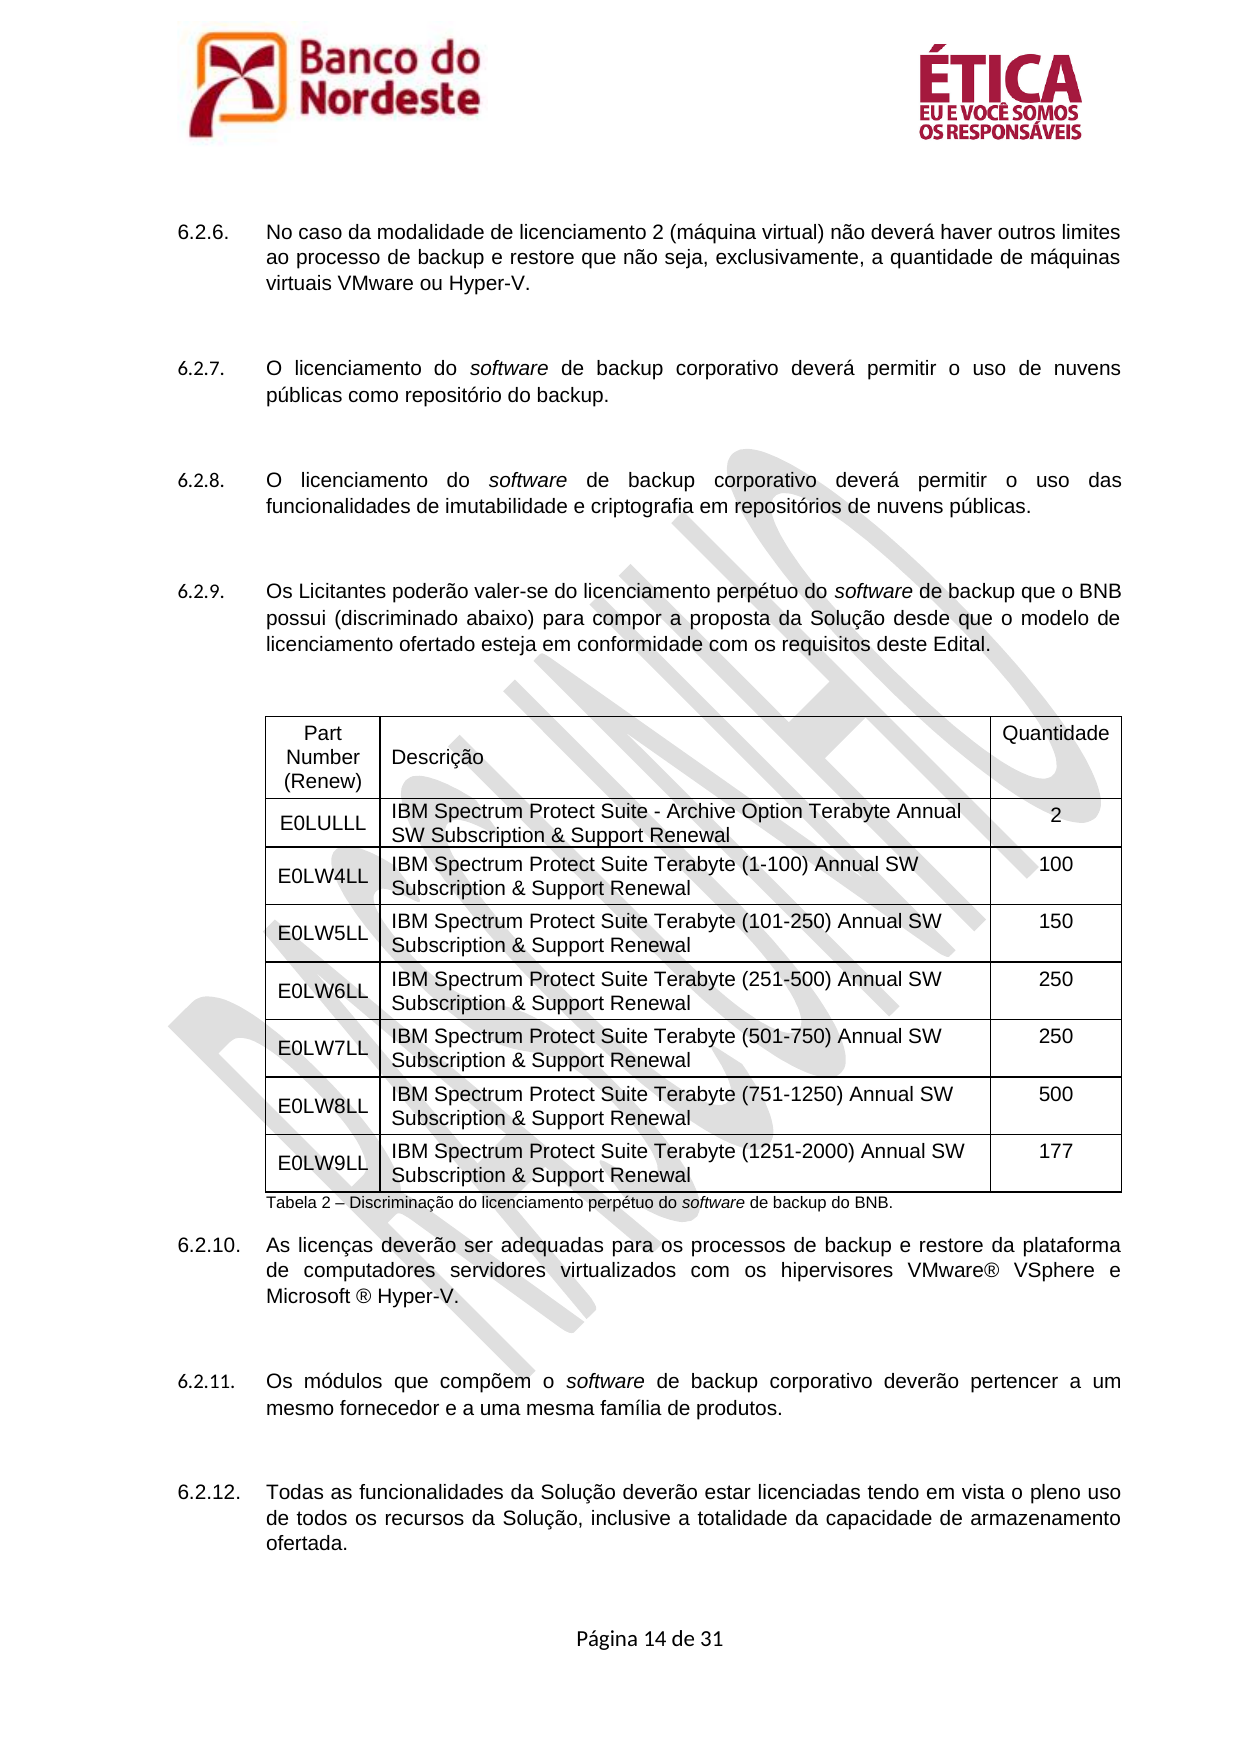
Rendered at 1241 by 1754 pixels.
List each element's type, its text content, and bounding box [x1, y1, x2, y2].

table_cell IBM Spectrum Protect Suite Terabyte (1251-2000) Annual SW Subscription & Support Renewal [381, 1135, 478, 1191]
table_header Descrição [381, 717, 607, 797]
table_cell IBM Spectrum Protect Suite Terabyte (1-100) Annual SW Subscription & Support Renewal [685, 848, 775, 904]
table_cell 500 [991, 1078, 1121, 1134]
table_header Quantidade [1060, 717, 1121, 797]
table_cell IBM Spectrum Protect Suite Terabyte (1-100) Annual SW Subscription & Support Renewal [916, 848, 990, 904]
table_cell IBM Spectrum Protect Suite Terabyte (1-100) Annual SW Subscription & Support Renewal [743, 848, 867, 904]
table_header [554, 717, 668, 797]
table_header [636, 717, 780, 797]
list Os Licitantes poderão valer-se do licenciamento perpétuo do software de backup que o BNB possui (discriminado abaixo) para compor a proposta da Solução desde que o modelo de licenciamento ofertado esteja em conformidade com os requisitos deste Edital. [752, 579, 853, 655]
table_cell IBM Spectrum Protect Suite Terabyte (101-250) Annual SW Subscription & Support Renewal [742, 905, 832, 961]
table_cell IBM Spectrum Protect Suite Terabyte (1251-2000) Annual SW Subscription & Support Renewal [534, 1135, 657, 1191]
text Tabela 2 – Discriminação do licenciamento perpétuo do software de backup do BNB. [266, 1193, 352, 1212]
table_cell IBM Spectrum Protect Suite Terabyte (1-100) Annual SW Subscription & Support Renewal [855, 848, 945, 904]
table_cell IBM Spectrum Protect Suite Terabyte (101-250) Annual SW Subscription & Support Renewal [488, 905, 661, 961]
table_cell 250 [991, 1020, 1121, 1076]
table_header Part Number (Renew) [266, 717, 379, 797]
table_cell IBM Spectrum Protect Suite Terabyte (751-1250) Annual SW Subscription & Support Renewal [752, 1078, 990, 1134]
table_cell IBM Spectrum Protect Suite Terabyte (751-1250) Annual SW Subscription & Support Renewal [381, 1078, 431, 1134]
table_cell IBM Spectrum Protect Suite - Archive Option Terabyte Annual SW Subscription & Support Renewal [446, 799, 546, 846]
table_cell E0LW8LL [327, 1078, 379, 1134]
table_cell IBM Spectrum Protect Suite Terabyte (501-750) Annual SW Subscription & Support Renewal [597, 1020, 813, 1076]
table_cell E0LULLL [266, 799, 379, 846]
table_cell IBM Spectrum Protect Suite Terabyte (501-750) Annual SW Subscription & Support Renewal [397, 1020, 583, 1076]
table_cell E0LW6LL [329, 963, 379, 1005]
table_cell IBM Spectrum Protect Suite Terabyte (251-500) Annual SW Subscription & Support Renewal [421, 963, 568, 1019]
list As licenças deverão ser adequadas para os processos de backup e restore da plataforma de computadores servidores virtualizados com os hipervisores VMware® VSphere e Microsoft ® Hyper-V. [537, 1232, 1122, 1308]
table_cell 177 [991, 1135, 1121, 1191]
table_cell IBM Spectrum Protect Suite Terabyte (251-500) Annual SW Subscription & Support Renewal [794, 963, 990, 1019]
table_cell IBM Spectrum Protect Suite Terabyte (751-1250) Annual SW Subscription & Support Renewal [612, 1078, 710, 1134]
list Os Licitantes poderão valer-se do licenciamento perpétuo do software de backup que o BNB possui (discriminado abaixo) para compor a proposta da Solução desde que o modelo de licenciamento ofertado esteja em conformidade com os requisitos deste Edital. [177, 579, 696, 655]
table_cell IBM Spectrum Protect Suite Terabyte (501-750) Annual SW Subscription & Support Renewal [542, 1020, 631, 1076]
table_header Quantidade [991, 717, 1056, 778]
table_cell E0LW8LL [266, 1078, 351, 1134]
table_cell IBM Spectrum Protect Suite Terabyte (101-250) Annual SW Subscription & Support Renewal [381, 905, 511, 961]
table_cell 150 [991, 905, 1121, 961]
list Os Licitantes poderão valer-se do licenciamento perpétuo do software de backup que o BNB possui (discriminado abaixo) para compor a proposta da Solução desde que o modelo de licenciamento ofertado esteja em conformidade com os requisitos deste Edital. [936, 579, 1122, 655]
table_cell E0LW7LL [266, 1020, 379, 1076]
list No caso da modalidade de licenciamento 2 (máquina virtual) não deverá haver outros limites ao processo de backup e restore que não seja, exclusivamente, a quantidade de máquinas virtuais VMware ou Hyper-V. [177, 219, 1122, 295]
table_cell IBM Spectrum Protect Suite - Archive Option Terabyte Annual SW Subscription & Support Renewal [806, 799, 887, 846]
table_cell E0LW4LL [266, 848, 348, 904]
table_cell IBM Spectrum Protect Suite Terabyte (251-500) Annual SW Subscription & Support Renewal [690, 963, 801, 1019]
table_cell IBM Spectrum Protect Suite - Archive Option Terabyte Annual SW Subscription & Support Renewal [753, 799, 829, 846]
table_header [826, 719, 944, 797]
table_cell IBM Spectrum Protect Suite - Archive Option Terabyte Annual SW Subscription & Support Renewal [694, 799, 785, 846]
table_cell 250 [991, 963, 1121, 1019]
table_cell 100 [991, 848, 1121, 904]
table_header Quantidade [991, 779, 1017, 797]
list O licenciamento do software de backup corporativo deverá permitir o uso de nuvens públicas como repositório do backup. [177, 355, 1122, 406]
list Todas as funcionalidades da Solução deverão estar licenciadas tendo em vista o pleno uso de todos os recursos da Solução, inclusive a totalidade da capacidade de armazenamento ofertada. [177, 1480, 1122, 1555]
list Os Licitantes poderão valer-se do licenciamento perpétuo do software de backup que o BNB possui (discriminado abaixo) para compor a proposta da Solução desde que o modelo de licenciamento ofertado esteja em conformidade com os requisitos deste Edital. [647, 579, 802, 655]
list Os módulos que compõem o software de backup corporativo deverão pertencer a um mesmo fornecedor e a uma mesma família de produtos. [177, 1368, 1122, 1419]
table_cell E0LW6LL [339, 997, 368, 1019]
table_header [724, 717, 838, 797]
table_cell 2 [991, 799, 1121, 846]
table_cell E0LW9LL [266, 1135, 331, 1191]
table_cell IBM Spectrum Protect Suite Terabyte (1-100) Annual SW Subscription & Support Renewal [574, 848, 714, 904]
table_header [635, 740, 715, 797]
table_cell IBM Spectrum Protect Suite Terabyte (101-250) Annual SW Subscription & Support Renewal [800, 905, 990, 961]
text Tabela 2 – Discriminação do licenciamento perpétuo do software de backup do BNB. [405, 1193, 496, 1212]
table_cell IBM Spectrum Protect Suite Terabyte (1-100) Annual SW Subscription & Support Renewal [381, 848, 462, 904]
table_cell E0LW6LL [266, 963, 335, 1019]
list As licenças deverão ser adequadas para os processos de backup e restore da plataforma de computadores servidores virtualizados com os hipervisores VMware® VSphere e Microsoft ® Hyper-V. [398, 1232, 531, 1308]
table_cell IBM Spectrum Protect Suite Terabyte (751-1250) Annual SW Subscription & Support Renewal [407, 1078, 505, 1134]
list As licenças deverão ser adequadas para os processos de backup e restore da plataforma de computadores servidores virtualizados com os hipervisores VMware® VSphere e Microsoft ® Hyper-V. [462, 1232, 576, 1308]
table_cell IBM Spectrum Protect Suite Terabyte (101-250) Annual SW Subscription & Support Renewal [631, 905, 767, 961]
table_cell IBM Spectrum Protect Suite - Archive Option Terabyte Annual SW Subscription & Support Renewal [867, 799, 990, 846]
table_cell IBM Spectrum Protect Suite Terabyte (501-750) Annual SW Subscription & Support Renewal [833, 1020, 990, 1076]
text Tabela 2 – Discriminação do licenciamento perpétuo do software de backup do BNB. [698, 1193, 1122, 1212]
list Os Licitantes poderão valer-se do licenciamento perpétuo do software de backup que o BNB possui (discriminado abaixo) para compor a proposta da Solução desde que o modelo de licenciamento ofertado esteja em conformidade com os requisitos deste Edital. [812, 579, 984, 655]
list As licenças deverão ser adequadas para os processos de backup e restore da plataforma de computadores servidores virtualizados com os hipervisores VMware® VSphere e Microsoft ® Hyper-V. [177, 1232, 448, 1308]
table_cell IBM Spectrum Protect Suite Terabyte (501-750) Annual SW Subscription & Support Renewal [381, 1030, 436, 1076]
table_cell E0LW9LL [301, 1135, 366, 1186]
table_cell IBM Spectrum Protect Suite - Archive Option Terabyte Annual SW Subscription & Support Renewal [636, 799, 717, 846]
table_cell IBM Spectrum Protect Suite Terabyte (751-1250) Annual SW Subscription & Support Renewal [466, 1078, 639, 1134]
list O licenciamento do software de backup corporativo deverá permitir o uso das funcionalidades de imutabilidade e criptografia em repositórios de nuvens públicas. [798, 467, 1122, 518]
table_header [890, 717, 990, 797]
table_cell IBM Spectrum Protect Suite Terabyte (251-500) Annual SW Subscription & Support Renewal [540, 963, 724, 1019]
table_cell IBM Spectrum Protect Suite Terabyte (1-100) Annual SW Subscription & Support Renewal [450, 848, 604, 904]
list O licenciamento do software de backup corporativo deverá permitir o uso das funcionalidades de imutabilidade e criptografia em repositórios de nuvens públicas. [177, 467, 744, 518]
table_cell IBM Spectrum Protect Suite Terabyte (251-500) Annual SW Subscription & Support Renewal [381, 963, 456, 1019]
table_cell E0LW5LL [266, 905, 379, 961]
table_cell IBM Spectrum Protect Suite Terabyte (1251-2000) Annual SW Subscription & Support Renewal [663, 1135, 990, 1191]
table_cell IBM Spectrum Protect Suite - Archive Option Terabyte Annual SW Subscription & Support Renewal [525, 799, 656, 846]
